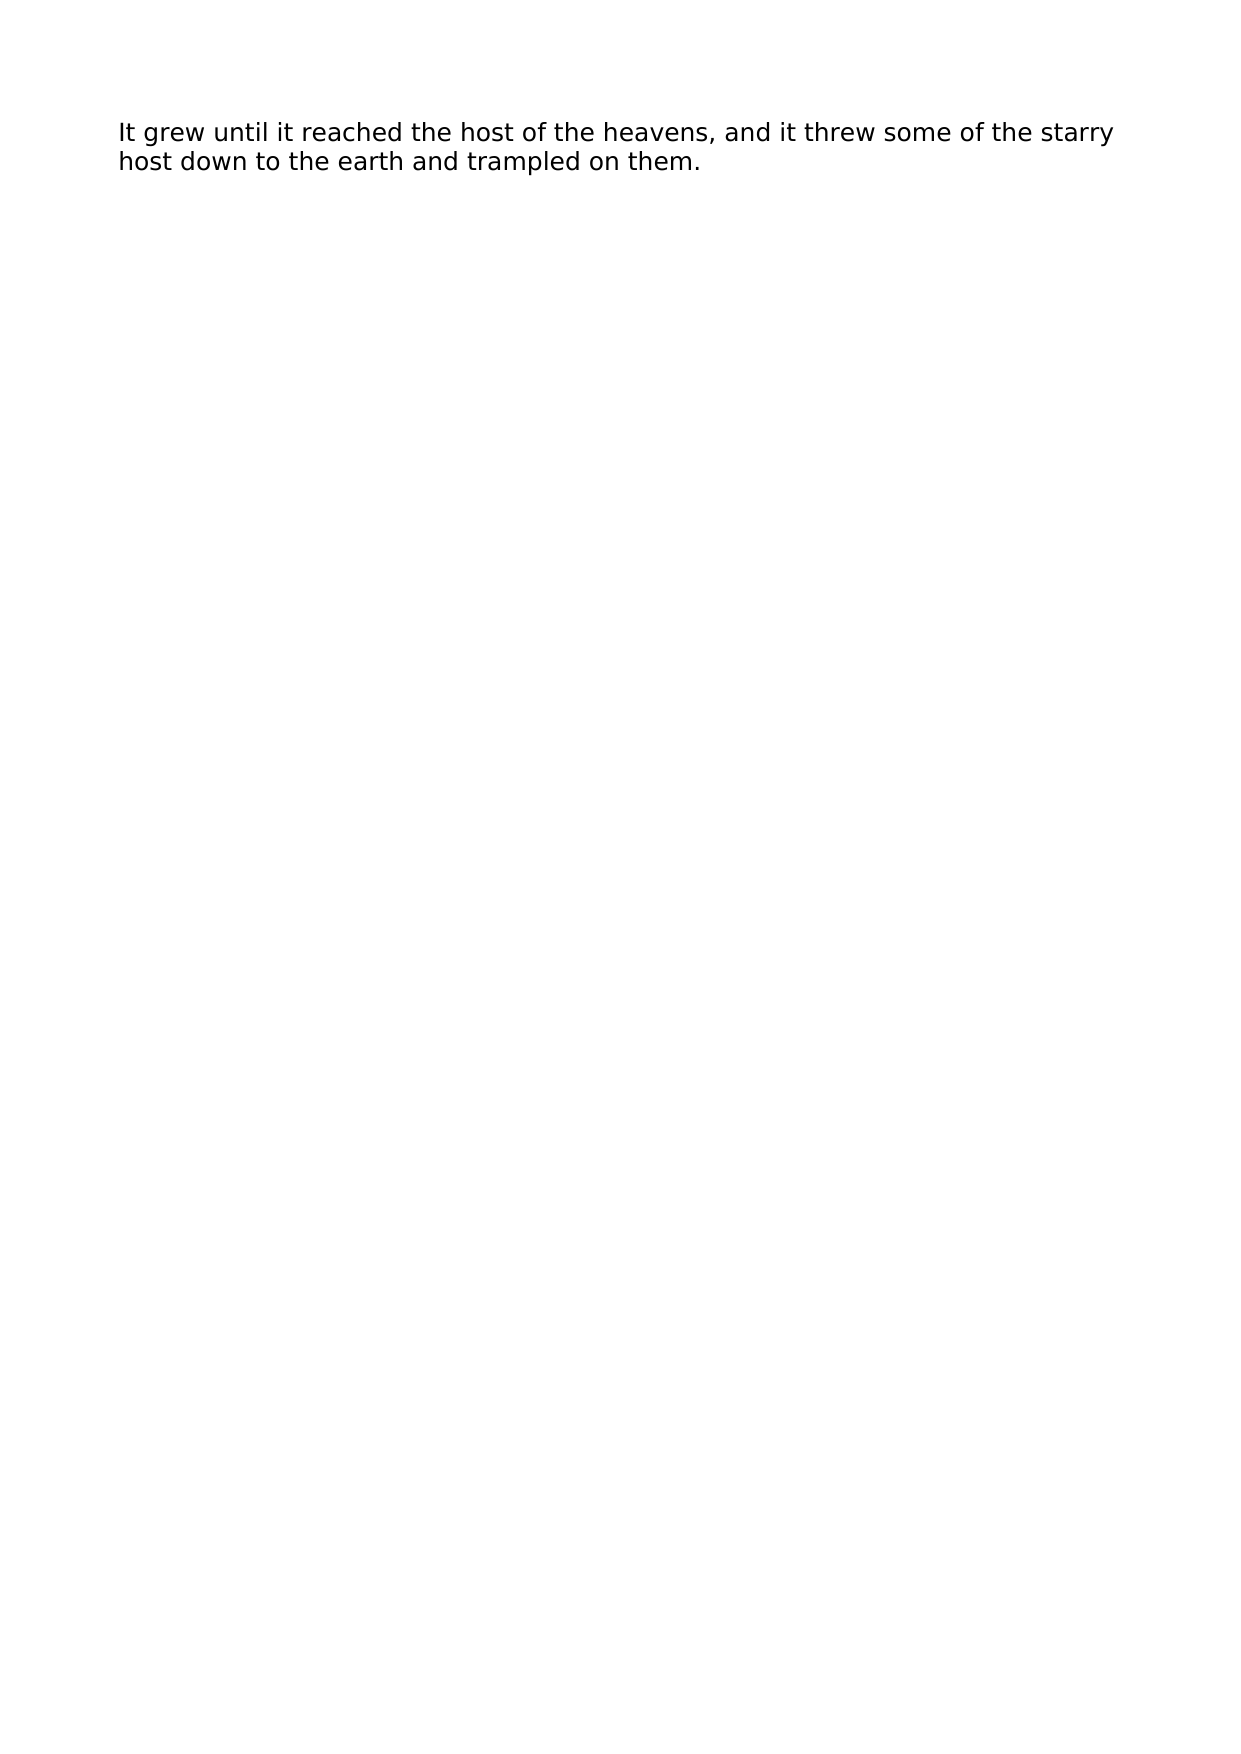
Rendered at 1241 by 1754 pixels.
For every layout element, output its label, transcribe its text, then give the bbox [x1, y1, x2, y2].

text It grew until it reached the host of the heavens, and it threw some of the starry host down to the earth and trampled on them. [118, 118, 1122, 176]
